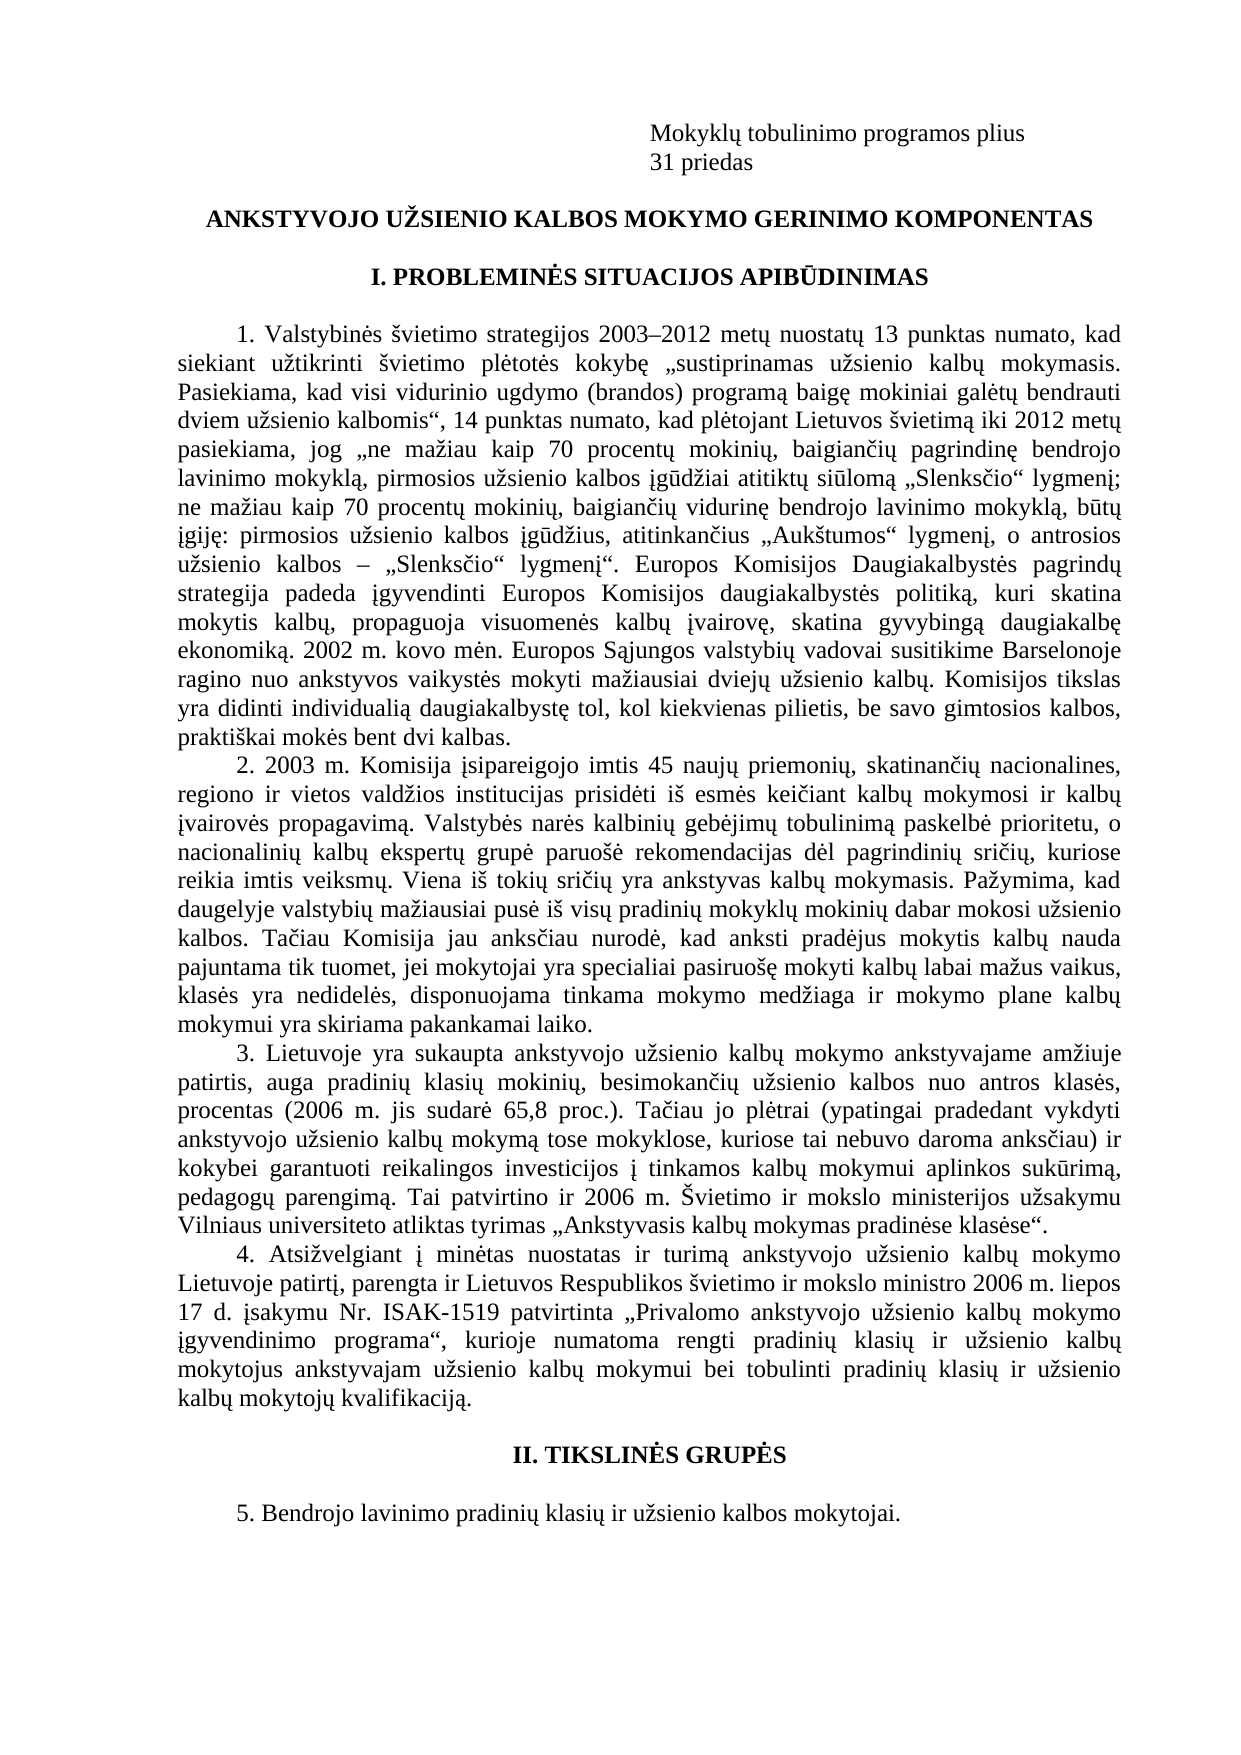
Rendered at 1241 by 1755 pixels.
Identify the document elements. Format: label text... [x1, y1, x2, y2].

text 3. Lietuvoje yra sukaupta ankstyvojo užsienio kalbų mokymo ankstyvajame amžiuje patirtis, auga pradinių klasių mokinių, besimokančių užsienio kalbos nuo antros klasės, procentas (2006 m. jis sudarė 65,8 proc.). Tačiau jo plėtrai (ypatingai pradedant vykdyti ankstyvojo užsienio kalbų mokymą tose mokyklose, kuriose tai nebuvo daroma anksčiau) ir kokybei garantuoti reikalingos investicijos į tinkamos kalbų mokymui aplinkos sukūrimą, pedagogų parengimą. Tai patvirtino ir 2006 m. Švietimo ir mokslo ministerijos užsakymu Vilniaus universiteto atliktas tyrimas „Ankstyvasis kalbų mokymas pradinėse klasėse“. [177, 1038, 1122, 1239]
text 31 priedas [649, 147, 1122, 176]
text II. TIKSLINĖS GRUPĖS [177, 1441, 1122, 1469]
text 1. Valstybinės švietimo strategijos 2003–2012 metų nuostatų 13 punktas numato, kad siekiant užtikrinti švietimo plėtotės kokybę „sustiprinamas užsienio kalbų mokymasis. Pasiekiama, kad visi vidurinio ugdymo (brandos) programą baigę mokiniai galėtų bendrauti dviem užsienio kalbomis“, 14 punktas numato, kad plėtojant Lietuvos švietimą iki 2012 metų pasiekiama, jog „ne mažiau kaip 70 procentų mokinių, baigiančių pagrindinę bendrojo lavinimo mokyklą, pirmosios užsienio kalbos įgūdžiai atitiktų siūlomą „Slenksčio“ lygmenį; ne mažiau kaip 70 procentų mokinių, baigiančių vidurinę bendrojo lavinimo mokyklą, būtų įgiję: pirmosios užsienio kalbos įgūdžius, atitinkančius „Aukštumos“ lygmenį, o antrosios užsienio kalbos – „Slenksčio“ lygmenį“. Europos Komisijos Daugiakalbystės pagrindų strategija padeda įgyvendinti Europos Komisijos daugiakalbystės politiką, kuri skatina mokytis kalbų, propaguoja visuomenės kalbų įvairovę, skatina gyvybingą daugiakalbę ekonomiką. 2002 m. kovo mėn. Europos Sąjungos valstybių vadovai susitikime Barselonoje ragino nuo ankstyvos vaikystės mokyti mažiausiai dviejų užsienio kalbų. Komisijos tikslas yra didinti individualią daugiakalbystę tol, kol kiekvienas pilietis, be savo gimtosios kalbos, praktiškai mokės bent dvi kalbas. [177, 319, 1122, 751]
text 2. 2003 m. Komisija įsipareigojo imtis 45 naujų priemonių, skatinančių nacionalines, regiono ir vietos valdžios institucijas prisidėti iš esmės keičiant kalbų mokymosi ir kalbų įvairovės propagavimą. Valstybės narės kalbinių gebėjimų tobulinimą paskelbė prioritetu, o nacionalinių kalbų ekspertų grupė paruošė rekomendacijas dėl pagrindinių sričių, kuriose reikia imtis veiksmų. Viena iš tokių sričių yra ankstyvas kalbų mokymasis. Pažymima, kad daugelyje valstybių mažiausiai pusė iš visų pradinių mokyklų mokinių dabar mokosi užsienio kalbos. Tačiau Komisija jau anksčiau nurodė, kad anksti pradėjus mokytis kalbų nauda pajuntama tik tuomet, jei mokytojai yra specialiai pasiruošę mokyti kalbų labai mažus vaikus, klasės yra nedidelės, disponuojama tinkama mokymo medžiaga ir mokymo plane kalbų mokymui yra skiriama pakankamai laiko. [177, 751, 1122, 1038]
text Mokyklų tobulinimo programos plius [649, 118, 1122, 147]
text I. PROBLEMINĖS SITUACIJOS APIBŪDINIMAS [177, 262, 1122, 291]
text 5. Bendrojo lavinimo pradinių klasių ir užsienio kalbos mokytojai. [177, 1498, 1122, 1527]
text 4. Atsižvelgiant į minėtas nuostatas ir turimą ankstyvojo užsienio kalbų mokymo Lietuvoje patirtį, parengta ir Lietuvos Respublikos švietimo ir mokslo ministro 2006 m. liepos 17 d. įsakymu Nr. ISAK-1519 patvirtinta „Privalomo ankstyvojo užsienio kalbų mokymo įgyvendinimo programa“, kurioje numatoma rengti pradinių klasių ir užsienio kalbų mokytojus ankstyvajam užsienio kalbų mokymui bei tobulinti pradinių klasių ir užsienio kalbų mokytojų kvalifikaciją. [177, 1239, 1122, 1412]
text ANKSTYVOJO UŽSIENIO KALBOS MOKYMO GERINIMO KOMPONENTAS [177, 204, 1122, 233]
